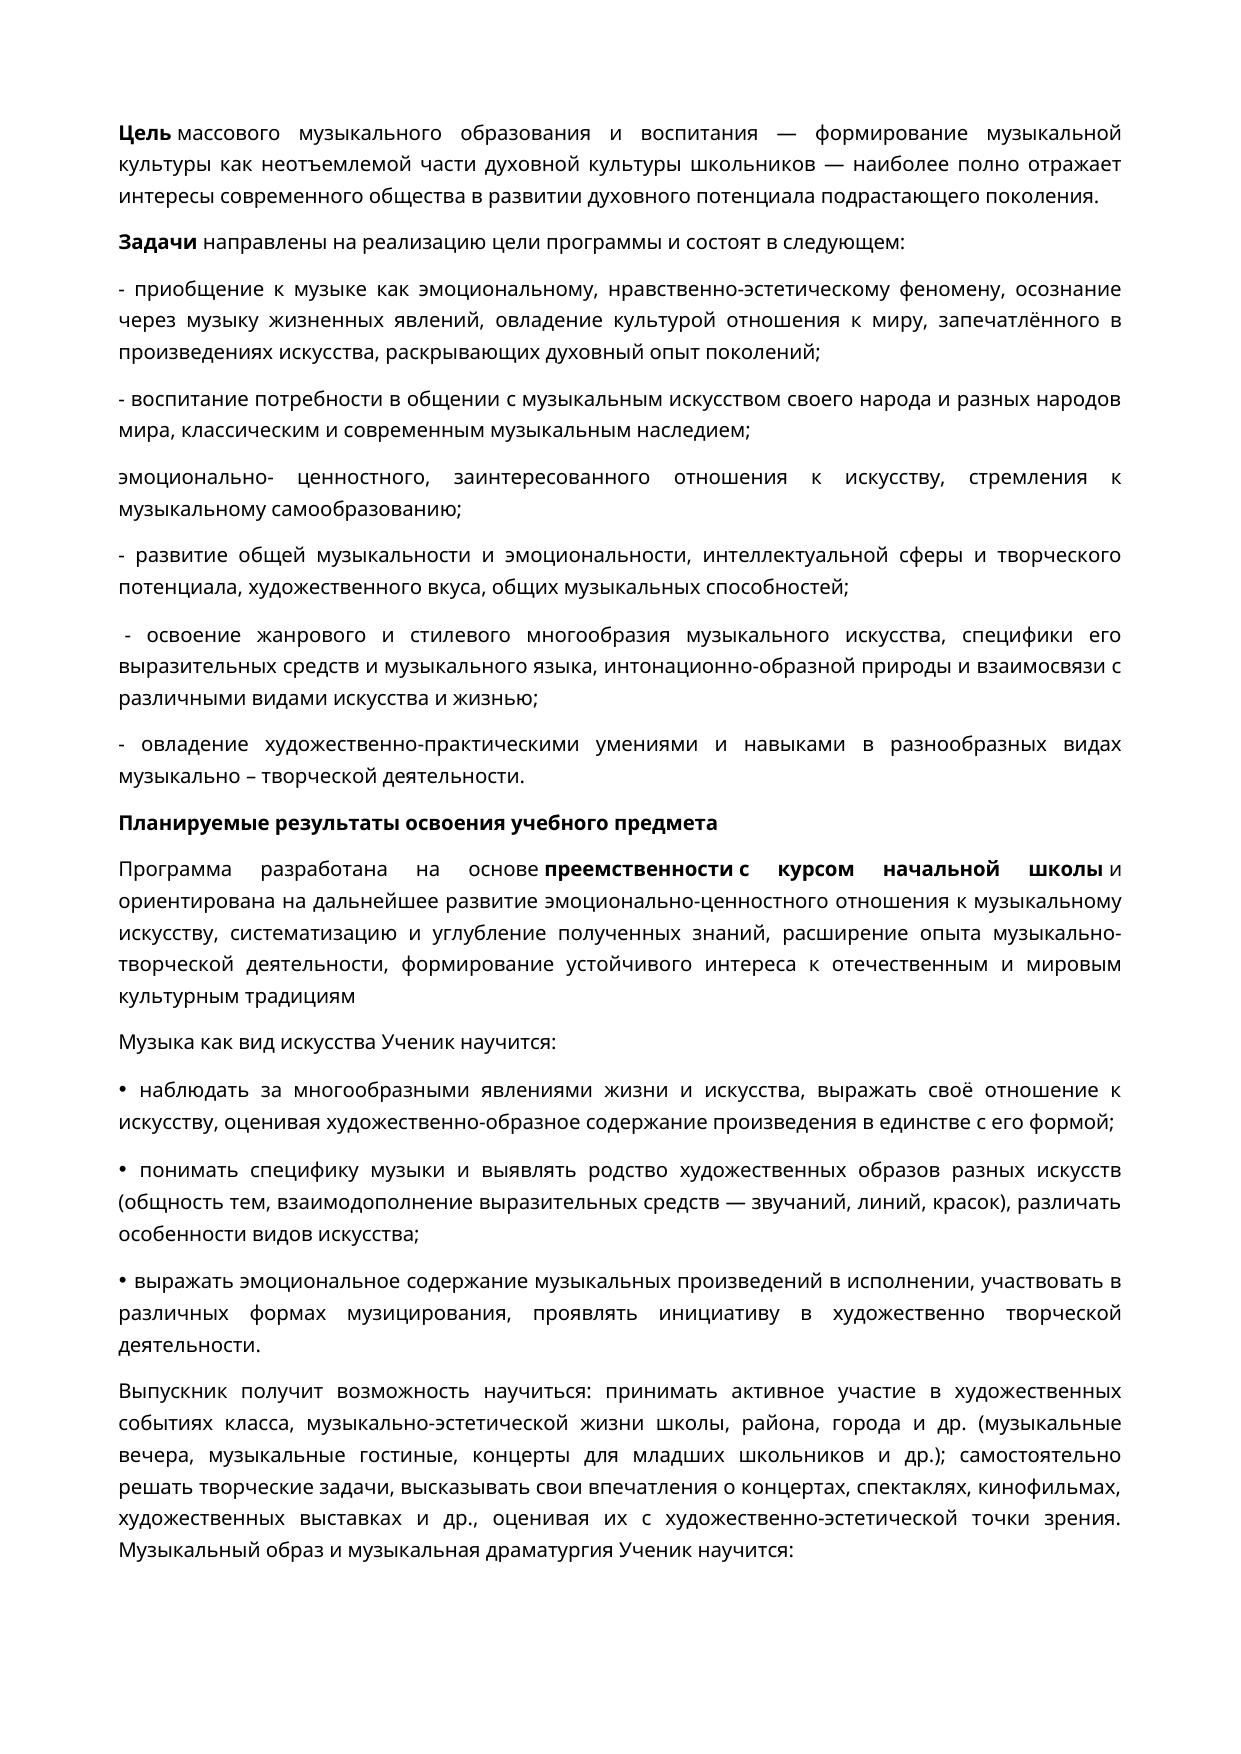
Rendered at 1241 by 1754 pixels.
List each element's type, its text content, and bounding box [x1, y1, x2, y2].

text • понимать специфику музыки и выявлять родство художественных образов разных искусств (общность тем, взаимодополнение выразительных средств — звучаний, линий, красок), различать особенности видов искусства; [118, 1154, 1122, 1247]
text Музыка как вид искусства Ученик научится: [118, 1028, 1122, 1056]
text - воспитание потребности в общении с музыкальным искусством своего народа и разных народов мира, классическим и современным музыкальным наследием; [118, 384, 1122, 444]
text • наблюдать за многообразными явлениями жизни и искусства, выражать своё отношение к искусству, оценивая художественно-образное содержание произведения в единстве с его формой; [118, 1074, 1122, 1135]
text - развитие общей музыкальности и эмоциональности, интеллектуальной сферы и творческого потенциала, художественного вкуса, общих музыкальных способностей; [118, 541, 1122, 600]
text эмоционально- ценностного, заинтересованного отношения к искусству, стремления к музыкальному самообразованию; [118, 462, 1122, 522]
text - освоение жанрового и стилевого многообразия музыкального искусства, специфики его выразительных средств и музыкального языка, интонационно-образной природы и взаимосвязи с различными видами искусства и жизнью; [118, 619, 1122, 711]
text Выпускник получит возможность научиться: принимать активное участие в художественных событиях класса, музыкально-эстетической жизни школы, района, города и др. (музыкальные вечера, музыкальные гостиные, концерты для младших школьников и др.); самостоятельно решать творческие задачи, высказывать свои впечатления о концертах, спектаклях, кинофильмах, художественных выставках и др., оценивая их с художественно-эстетической точки зрения. Музыкальный образ и музыкальная драматургия Ученик научится: [118, 1377, 1122, 1563]
text - овладение художественно-практическими умениями и навыками в разнообразных видах музыкально – творческой деятельности. [118, 730, 1122, 789]
text Программа разработана на основе преемственности с курсом начальной школы и ориентирована на дальнейшее развитие эмоционально-ценностного отношения к музыкальному искусству, систематизацию и углубление полученных знаний, расширение опыта музыкально-творческой деятельности, формирование устойчивого интереса к отечественным и мировым культурным традициям [118, 854, 1122, 1009]
text Цель массового музыкального образования и воспитания — формирование музыкальной культуры как неотъемлемой части духовной культуры школьников — наиболее полно отражает интересы современного общества в развитии духовного потенциала подрастающего поколения. [118, 118, 1122, 209]
text • выражать эмоциональное содержание музыкальных произведений в исполнении, участвовать в различных формах музицирования, проявлять инициативу в художественно творческой деятельности. [118, 1266, 1122, 1358]
text Планируемые результаты освоения учебного предмета [118, 808, 1122, 836]
text Задачи направлены на реализацию цели программы и состоят в следующем: [118, 228, 1122, 256]
text - приобщение к музыке как эмоциональному, нравственно-эстетическому феномену, осознание через музыку жизненных явлений, овладение культурой отношения к миру, запечатлённого в произведениях искусства, раскрывающих духовный опыт поколений; [118, 274, 1122, 366]
